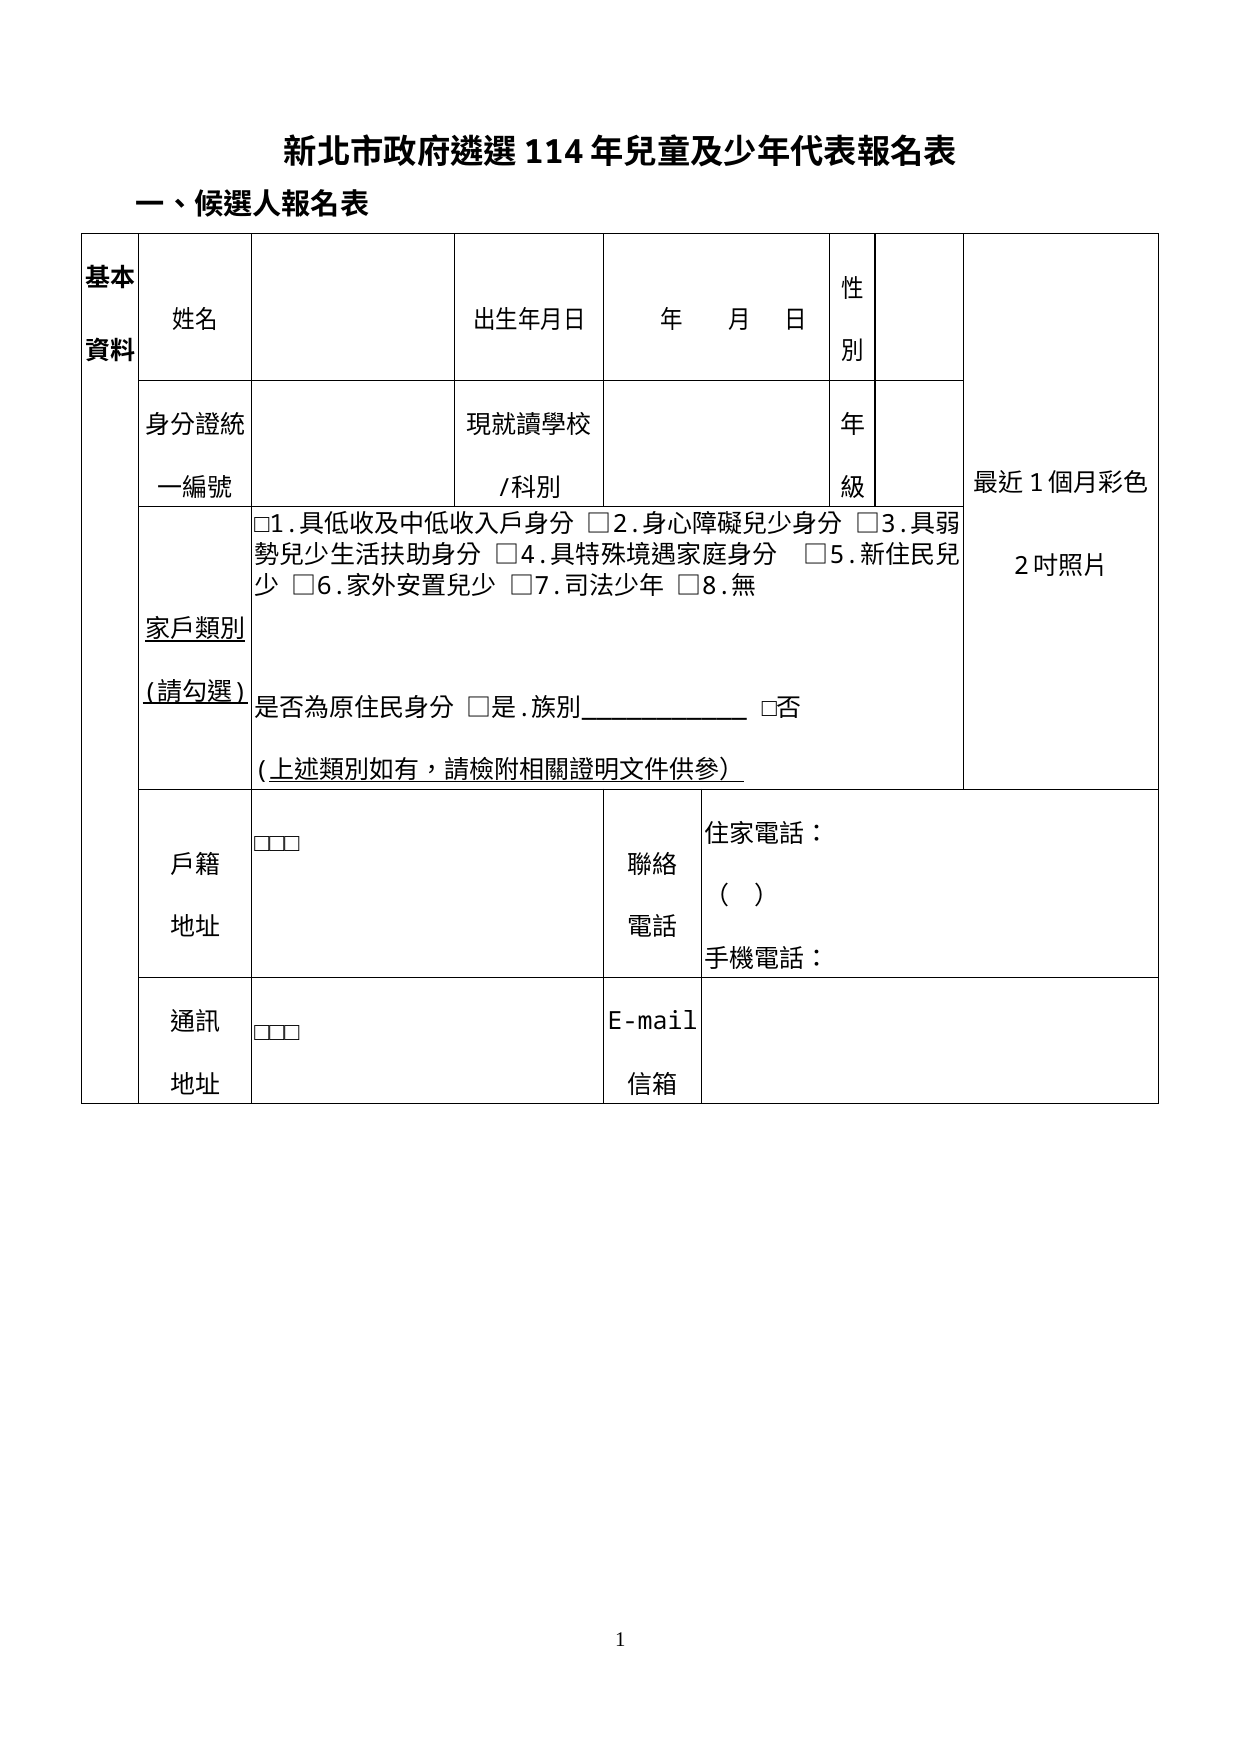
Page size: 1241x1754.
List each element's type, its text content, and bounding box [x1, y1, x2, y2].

table_cell [702, 978, 1158, 1103]
table_cell 通訊 地址 [139, 978, 251, 1103]
table_cell 年級 [830, 381, 874, 506]
table_header 姓名 [139, 234, 251, 380]
text 一、候選人報名表 [118, 181, 1122, 223]
table_header [876, 234, 963, 380]
table_cell 住家電話： （ ） 手機電話： [702, 790, 1158, 977]
table_cell □1.具低收及中低收入戶身分 □2.身心障礙兒少身分 □3.具弱勢兒少生活扶助身分 □4.具特殊境遇家庭身分 □5.新住民兒少 □6.家外安置兒少 □7.司法少年 □8.無 是否為原住民身分 □是.族別___________ □否 (上述類別如有，請檢附相關證明文件供參） [252, 507, 963, 788]
table_cell E-mail信箱 [604, 978, 701, 1103]
table_header 最近1個月彩色 2吋照片 [964, 234, 1158, 788]
table_header 性別 [830, 234, 874, 380]
table_cell □□□ [252, 978, 603, 1103]
text 新北市政府遴選114年兒童及少年代表報名表 [118, 108, 1122, 170]
table_header 出生年月日 [455, 234, 603, 380]
table_cell [252, 381, 454, 506]
table_cell [876, 381, 963, 506]
table_cell 家戶類別 (請勾選) [139, 507, 251, 788]
table_cell 戶籍 地址 [139, 790, 251, 977]
table_header [252, 234, 454, 380]
table_cell 身分證統一編號 [139, 381, 251, 506]
table_cell 聯絡 電話 [604, 790, 701, 977]
table_cell [604, 381, 829, 506]
table_cell □□□ [252, 790, 603, 977]
table_header 基本 資料 [82, 234, 138, 1103]
table_cell 現就讀學校 /科別 [455, 381, 603, 506]
table_header 年 月 日 [604, 234, 829, 380]
